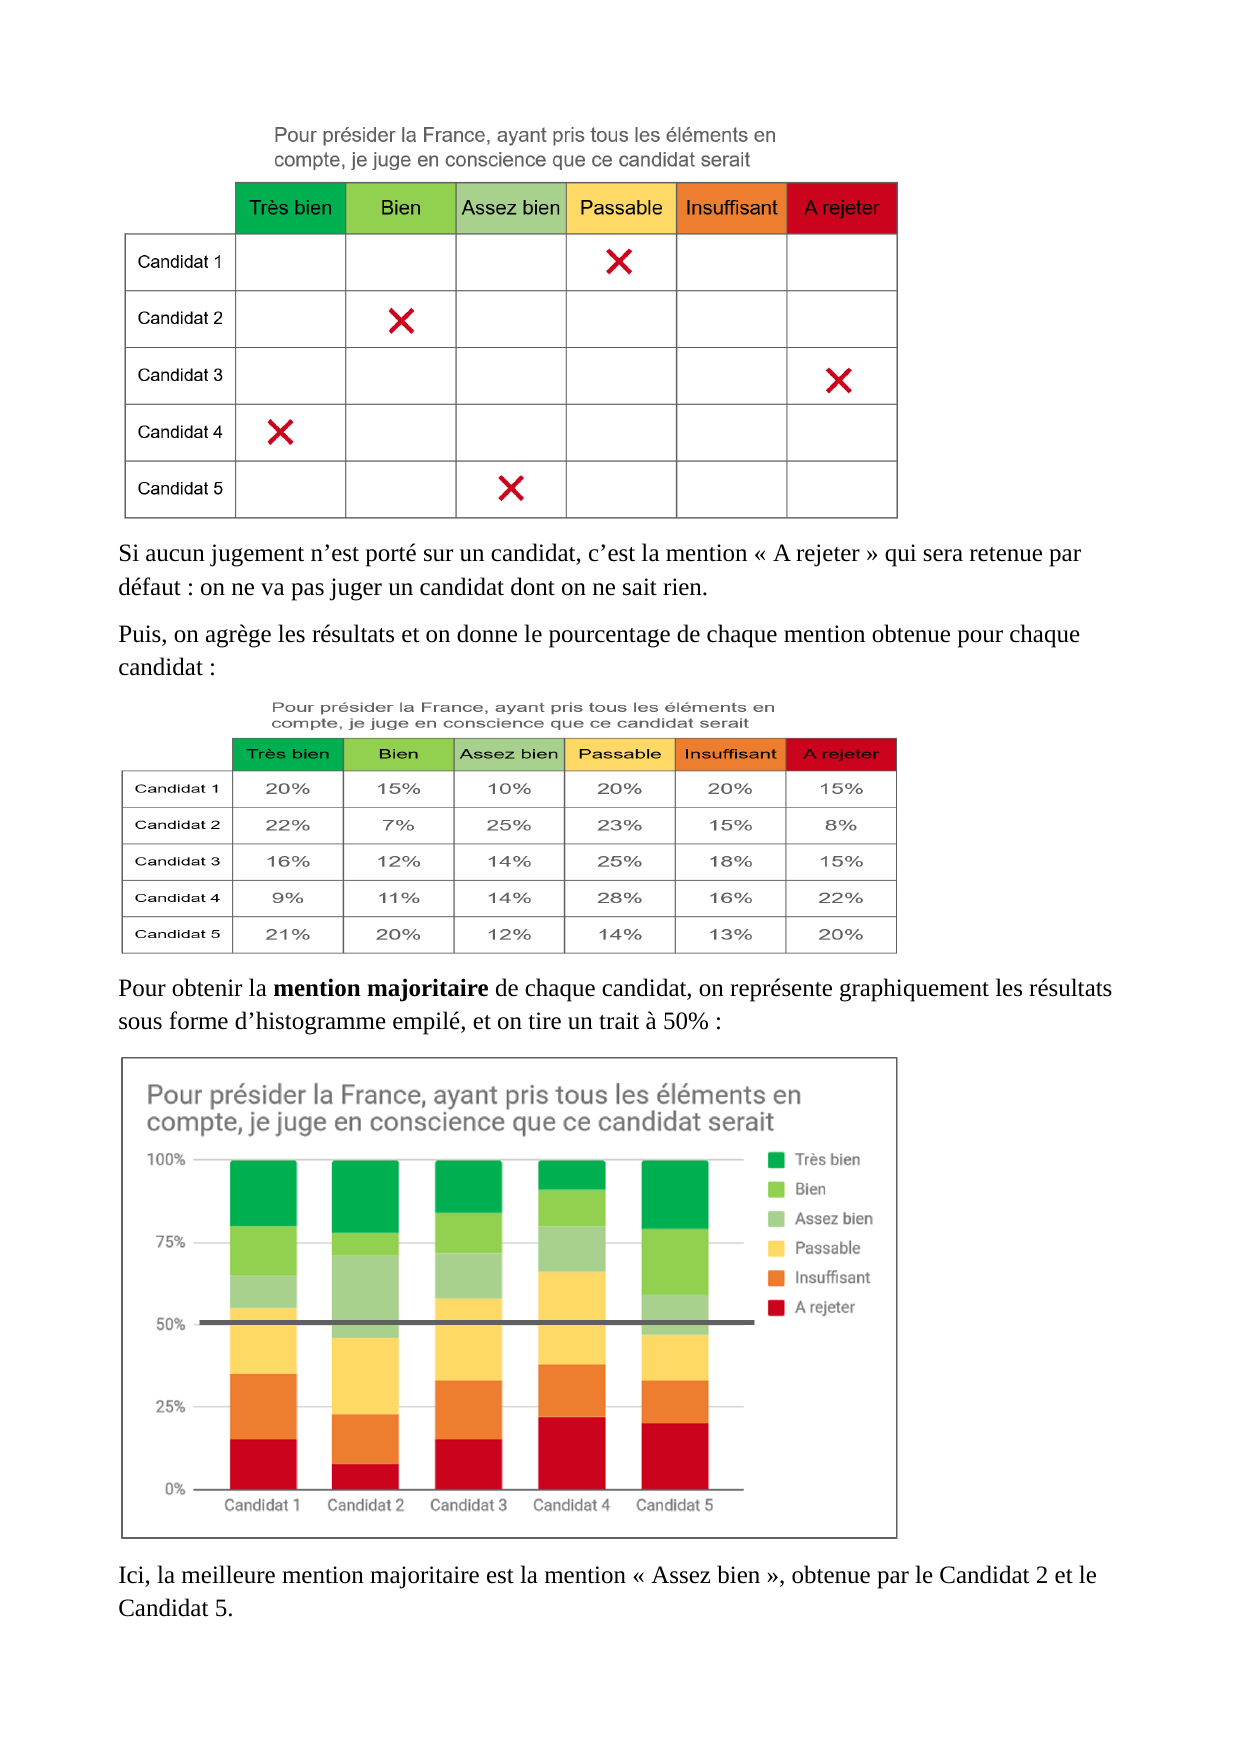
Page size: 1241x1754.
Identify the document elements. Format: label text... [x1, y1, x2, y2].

text Puis, on agrège les résultats et on donne le pourcentage de chaque mention obtenue pour chaque candidat : [118, 619, 1122, 681]
picture [118, 118, 900, 520]
text Ici, la meilleure mention majoritaire est la mention « Assez bien », obtenue par le Candidat 2 et le Candidat 5. [118, 1560, 1122, 1622]
text Pour obtenir la mention majoritaire de chaque candidat, on représente graphiquement les résultats sous forme d’histogramme empilé, et on tire un trait à 50% : [118, 973, 1122, 1035]
text Si aucun jugement n’est porté sur un candidat, c’est la mention « A rejeter » qui sera retenue par défaut : on ne va pas juger un candidat dont on ne sait rien. [118, 538, 1122, 600]
picture [118, 1053, 900, 1542]
picture [118, 699, 900, 955]
